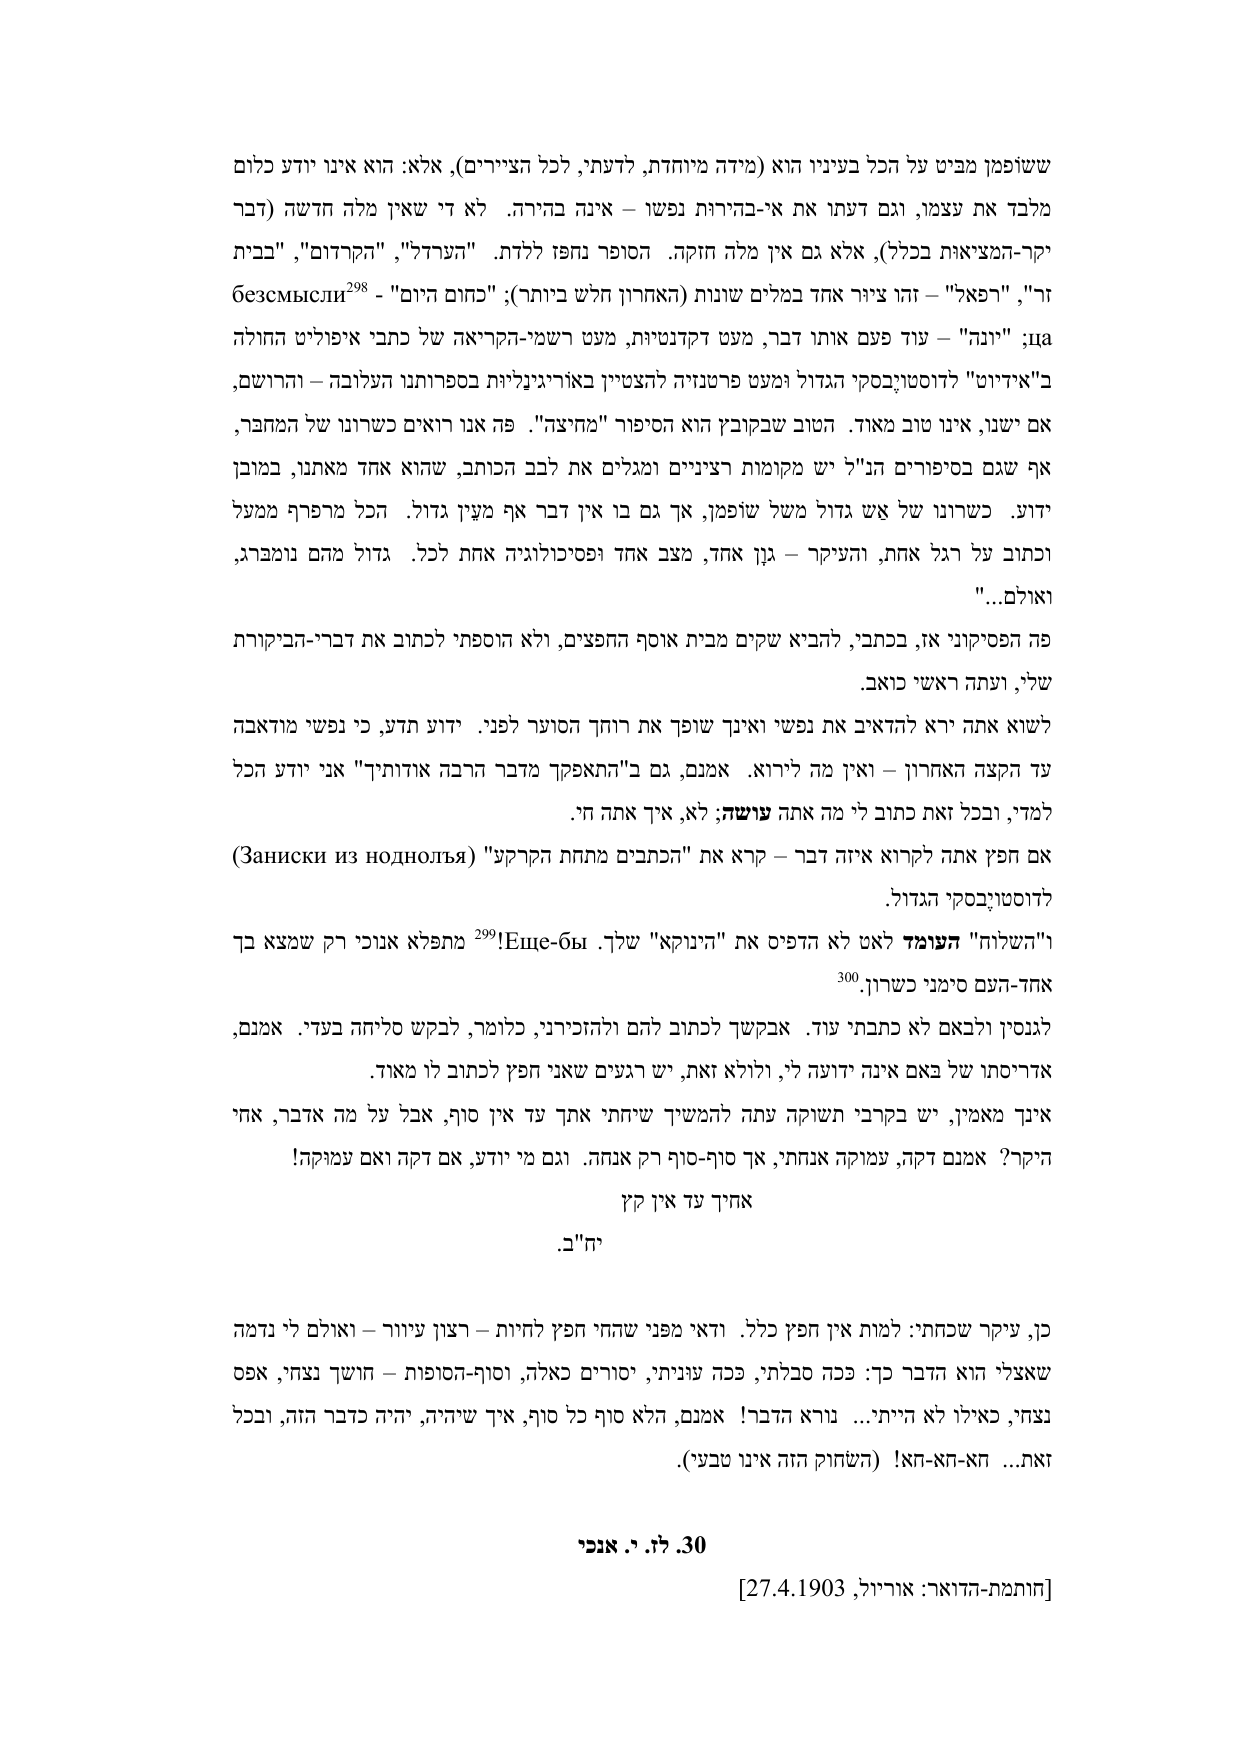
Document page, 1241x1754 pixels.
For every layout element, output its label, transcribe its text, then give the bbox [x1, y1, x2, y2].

text כן, עיקר שכחתי: למות אין חפץ כלל. ודאי מפּני שהחי חפץ לחיות – רצון עיוור – ואולם לי נדמה שאצלי הוא הדבר כך: כּכה סבלתי, כּכה עוּניתי, יסורים כאלה, וסוף-הסופות – חושך נצחי, אפס נצחי, כאילו לא הייתי... נורא הדבר! אמנם, הלא סוף כל סוף, איך שיהיה, יהיה כדבר הזה, ובכל זאת... חא-חא-חא! (השֹחוק הזה אינו טבעי). [232, 1314, 1053, 1472]
text פה הפסיקוני אז, בכתבי, להביא שקים מבית אוסף החפצים, ולא הוספתי לכתוב את דברי-הביקורת שלי, ועתה ראשי כואב. [232, 624, 1053, 696]
text אם חפץ אתה לקרוא איזה דבר – קרא את "הכתבים מתחת הקרקע" (Заниски из ноднолъя) לדוסטויֶבסקי הגדול. [232, 840, 1053, 912]
text לגנסין ולבאם לא כתבתי עוד. אבקשך לכתוב להם ולהזכירני, כלומר, לבקש סליחה בעדי. אמנם, אדריסתו של בּאם אינה ידועה לי, ולולא זאת, יש רגעים שאני חפץ לכתוב לו מאוד. [232, 1012, 1053, 1084]
text 30. לז. י. אנכי [232, 1530, 1053, 1559]
text "עברתי במקרה על פני סיפוּרי שוֹפמן ואַש החדשים, והם מילאו בקרבי הרהוּרי-ספק ביחס אל התפּתחוּת הספרות העברית. אין לסופרינו הצעירים החדשים מדגרמיהם כלום. אי-אפשר לאמור ששוֹפמן מבּיט על הכל בעיניו הוא (מידה מיוחדת, לדעתי, לכל הציירים), אלא: הוא אינו יודע כלום מלבד את עצמו, וגם דעתו את אי-בהירוּת נפשו – אינה בהירה. לא די שאין מלה חדשה (דבר יקר-המציאוּת בכלל), אלא גם אין מלה חזקה. הסופר נחפּז ללדת. "הערדל", "הקרדום", "בבית זר", "רפאל" – זהו ציוּר אחד במלים שונות (האחרון חלש ביותר); "כחום היום" - безсмыслица; "יונה" – עוד פעם אותו דבר, מעט דקדנטיוּת, מעט רשמי-הקריאה של כתבי איפוליט החולה ב"אידיוט" לדוסטויֶבסקי הגדול וּמעט פרטנזיה להצטיין באוֹריגינַליוּת בספרותנו העלובה – והרושם, אם ישנו, אינו טוב מאוד. הטוב שבקובץ הוא הסיפור "מחיצה". פּה אנו רואים כשרונו של המחבּר, אף שגם בסיפורים הנ"ל יש מקומות רציניים ומגלים את לבב הכותב, שהוא אחד מאתנו, במובן ידוע. כשרונו של אַש גדול משל שוֹפמן, אך גם בו אין דבר אף מעֵין גדול. הכל מרפרף ממעל וכתוב על רגל אחת, והעיקר – גוָן אחד, מצב אחד וּפסיכולוגיה אחת לכל. גדול מהם נומבּרג, ואולם..." [232, 150, 1053, 610]
text יח"ב. [232, 1228, 1053, 1257]
text אינך מאמין, יש בקרבי תשוקה עתה להמשיך שיחתי אתך עד אין סוף, אבל על מה אדבר, אחי היקר? אמנם דקה, עמוקה אנחתי, אך סוף-סוף רק אנחה. וגם מי יודע, אם דקה ואם עמוּקה! [232, 1099, 1053, 1171]
text ו"השלוח" העומד לאט לא הדפיס את "הינוקא" שלך. Еще-бы! מתפּלא אנוכי רק שמצא בך אחד-העם סימני כשרון. [232, 926, 1053, 998]
text [חותמת-הדואר: אוריול, 27.4.1903] [232, 1573, 1053, 1602]
text לשוא אתה ירא להדאיב את נפשי ואינך שופך את רוחך הסוער לפני. ידוע תדע, כי נפשי מודאבה עד הקצה האחרון – ואין מה לירוא. אמנם, גם ב"התאפקך מדבר הרבה אודותיך" אני יודע הכל למדי, ובכל זאת כתוב לי מה אתה עושה; לא, איך אתה חי. [232, 711, 1053, 826]
text אחיך עד אין קץ [232, 1185, 1053, 1214]
